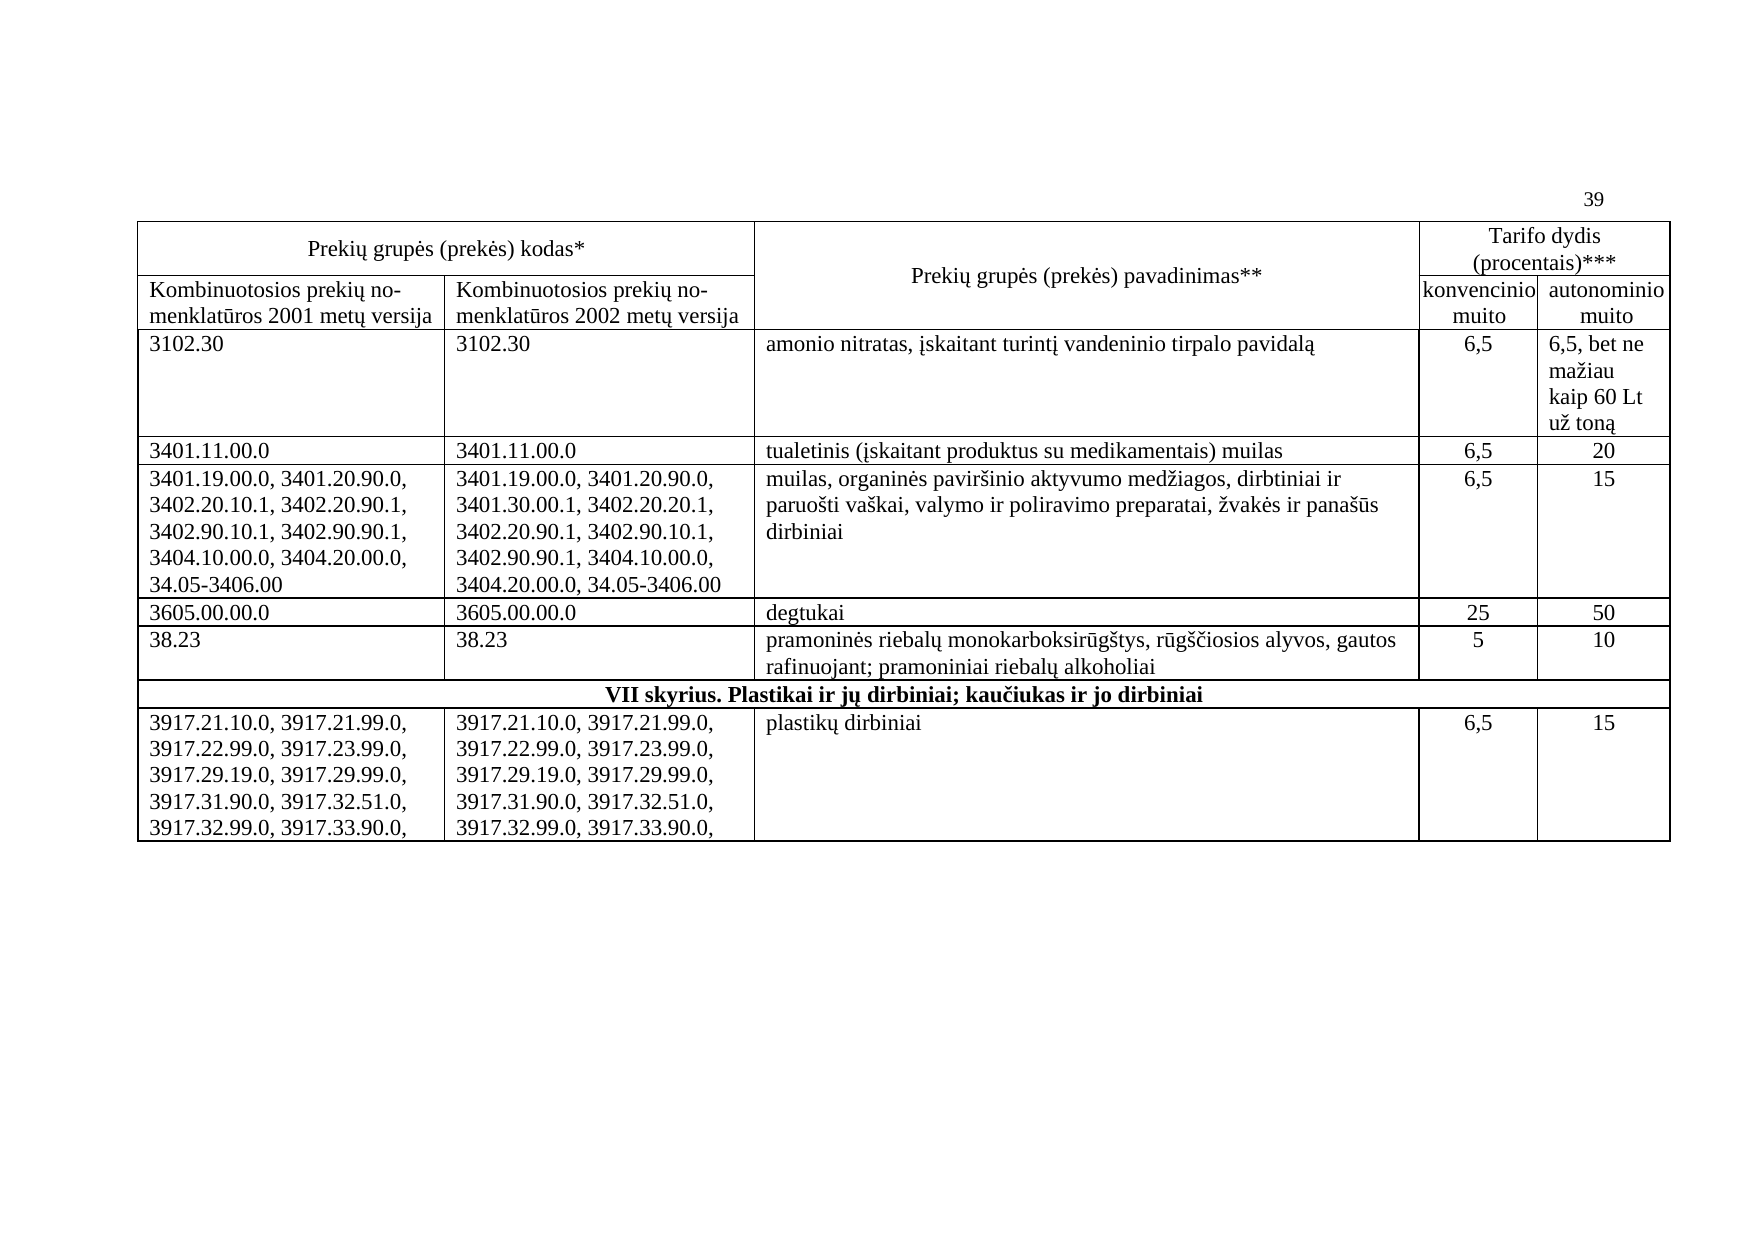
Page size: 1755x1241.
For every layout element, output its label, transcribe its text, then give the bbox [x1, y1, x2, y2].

table_cell 50 [1538, 599, 1669, 625]
table_cell VII skyrius. Plastikai ir jų dirbiniai; kaučiukas ir jo dirbiniai [139, 681, 1669, 707]
table_cell 25 [1420, 599, 1537, 625]
table_cell 3401.11.00.0 [139, 437, 444, 464]
table_cell 38.23 [445, 627, 754, 679]
table_cell Kombinuotosios prekių no-menklatūros 2002 metų versija [445, 276, 754, 329]
table_cell 3401.19.00.0, 3401.20.90.0, 3401.30.00.1, 3402.20.20.1, 3402.20.90.1, 3402.90.10.1, 3402.90.90.1, 3404.10.00.0, 3404.20.00.0, 34.05-3406.00 [445, 465, 754, 597]
table_cell 3917.21.10.0, 3917.21.99.0, 3917.22.99.0, 3917.23.99.0, 3917.29.19.0, 3917.29.99.0, 3917.31.90.0, 3917.32.51.0, 3917.32.99.0, 3917.33.90.0, [139, 709, 444, 840]
table_cell 15 [1538, 709, 1669, 840]
table_header Tarifo dydis (procentais)*** [1420, 222, 1669, 275]
table_cell 15 [1538, 465, 1669, 597]
table_header Prekių grupės (prekės) kodas* [138, 222, 754, 275]
table_cell 3102.30 [139, 330, 444, 436]
table_cell autonominio muito [1538, 276, 1669, 329]
table_cell tualetinis (įskaitant produktus su medikamentais) muilas [755, 437, 1418, 464]
table_cell Kombinuotosios prekių no-menklatūros 2001 metų versija [138, 276, 444, 329]
table_cell 5 [1420, 627, 1537, 679]
table_cell 6,5, bet ne mažiau kaip 60 Lt už toną [1538, 330, 1669, 436]
table_cell 3605.00.00.0 [445, 599, 754, 625]
table_cell muilas, organinės paviršinio aktyvumo medžiagos, dirbtiniai ir paruošti vaškai, valymo ir poliravimo preparatai, žvakės ir panašūs dirbiniai [755, 465, 1418, 597]
table_cell konvencinio muito [1420, 276, 1537, 329]
table_cell 6,5 [1420, 465, 1537, 597]
table_cell 38.23 [139, 627, 444, 679]
table_cell 3917.21.10.0, 3917.21.99.0, 3917.22.99.0, 3917.23.99.0, 3917.29.19.0, 3917.29.99.0, 3917.31.90.0, 3917.32.51.0, 3917.32.99.0, 3917.33.90.0, [445, 709, 754, 840]
table_cell 20 [1538, 437, 1669, 464]
table_cell 3102.30 [445, 330, 754, 436]
table_cell 3401.19.00.0, 3401.20.90.0, 3402.20.10.1, 3402.20.90.1, 3402.90.10.1, 3402.90.90.1, 3404.10.00.0, 3404.20.00.0, 34.05-3406.00 [139, 465, 444, 597]
table_cell pramoninės riebalų monokarboksirūgštys, rūgščiosios alyvos, gautos rafinuojant; pramoniniai riebalų alkoholiai [755, 627, 1418, 679]
table_cell 6,5 [1420, 330, 1537, 436]
table_cell 3605.00.00.0 [139, 599, 444, 625]
table_header Prekių grupės (prekės) pavadinimas** [755, 222, 1419, 329]
table_cell plastikų dirbiniai [755, 709, 1418, 840]
table_cell amonio nitratas, įskaitant turintį vandeninio tirpalo pavidalą [755, 330, 1418, 436]
table_cell 6,5 [1420, 437, 1537, 464]
table_cell 10 [1538, 627, 1669, 679]
table_cell 3401.11.00.0 [445, 437, 754, 464]
table_cell 6,5 [1420, 709, 1537, 840]
table_cell degtukai [755, 599, 1418, 625]
